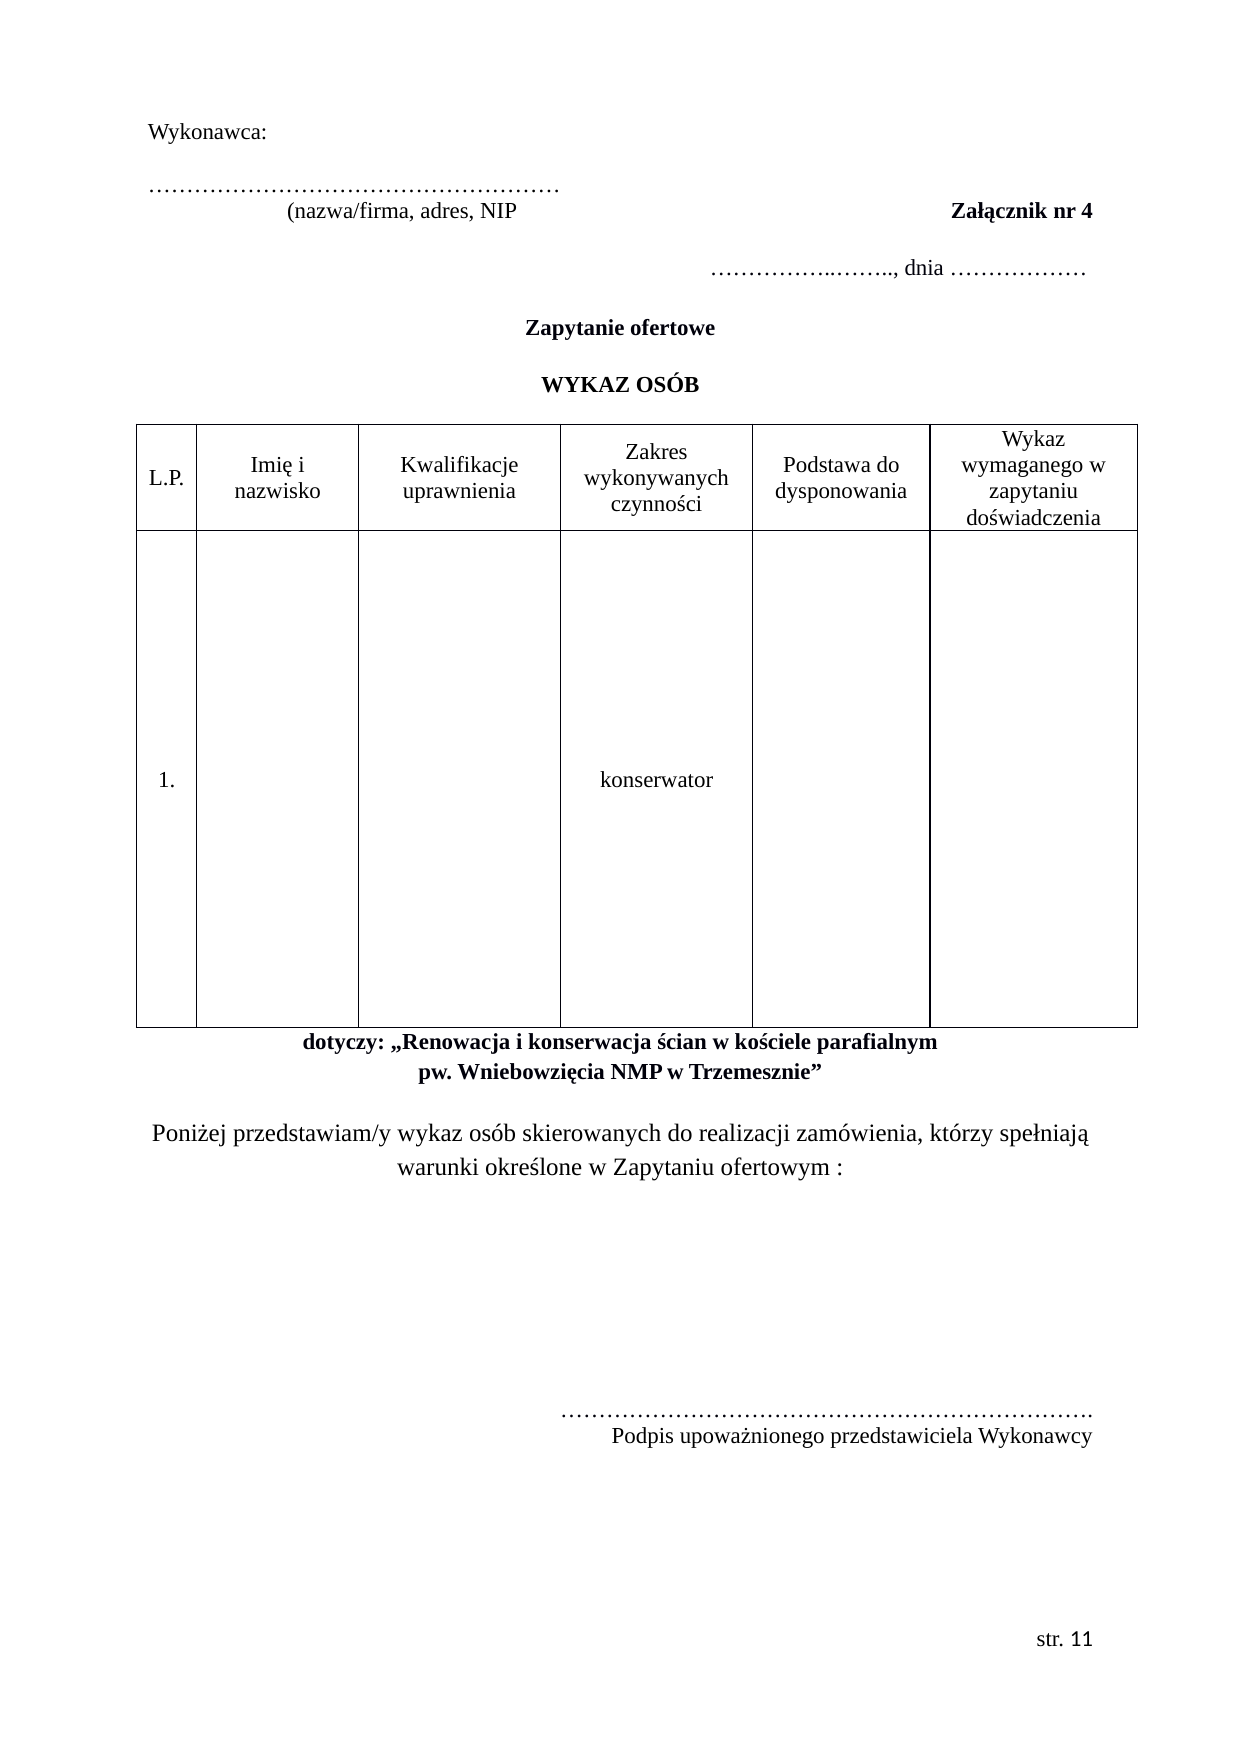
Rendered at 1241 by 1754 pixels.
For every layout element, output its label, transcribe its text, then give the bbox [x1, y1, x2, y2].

table_cell konserwator [561, 531, 752, 1027]
text Zapytanie ofertowe [148, 314, 1093, 341]
text WYKAZ OSÓB [148, 371, 1093, 397]
table_header Podstawa do dysponowania [753, 425, 929, 530]
table_header Wykaz wymaganego w zapytaniu doświadczenia [931, 425, 1137, 530]
table_header Zakres wykonywanych czynności [561, 425, 752, 530]
table_header Kwalifikacje uprawnienia [359, 425, 560, 530]
text ……………………………………………… [148, 171, 1093, 197]
text dotyczy: „Renowacja i konserwacja ścian w kościele parafialnym [148, 1028, 1093, 1054]
table_cell 1. [137, 531, 196, 1027]
text Poniżej przedstawiam/y wykaz osób skierowanych do realizacji zamówienia, którzy spełniają warunki określone w Zapytaniu ofertowym : [148, 1118, 1093, 1180]
table_cell [359, 531, 560, 1027]
text pw. Wniebowzięcia NMP w Trzemesznie” [148, 1058, 1093, 1084]
table_header L.P. [137, 425, 196, 530]
table_cell [197, 531, 358, 1027]
table_header Imię i nazwisko [197, 425, 358, 530]
text ……………..…….., dnia ……………… [148, 254, 1093, 280]
text ……………………………………………………………. [148, 1396, 1093, 1422]
text Wykonawca: [148, 118, 1093, 144]
text Podpis upoważnionego przedstawiciela Wykonawcy [148, 1422, 1093, 1448]
table_cell [753, 531, 929, 1027]
text (nazwa/firma, adres, NIP Załącznik nr 4 [148, 197, 1093, 224]
table_cell [931, 531, 1137, 1027]
